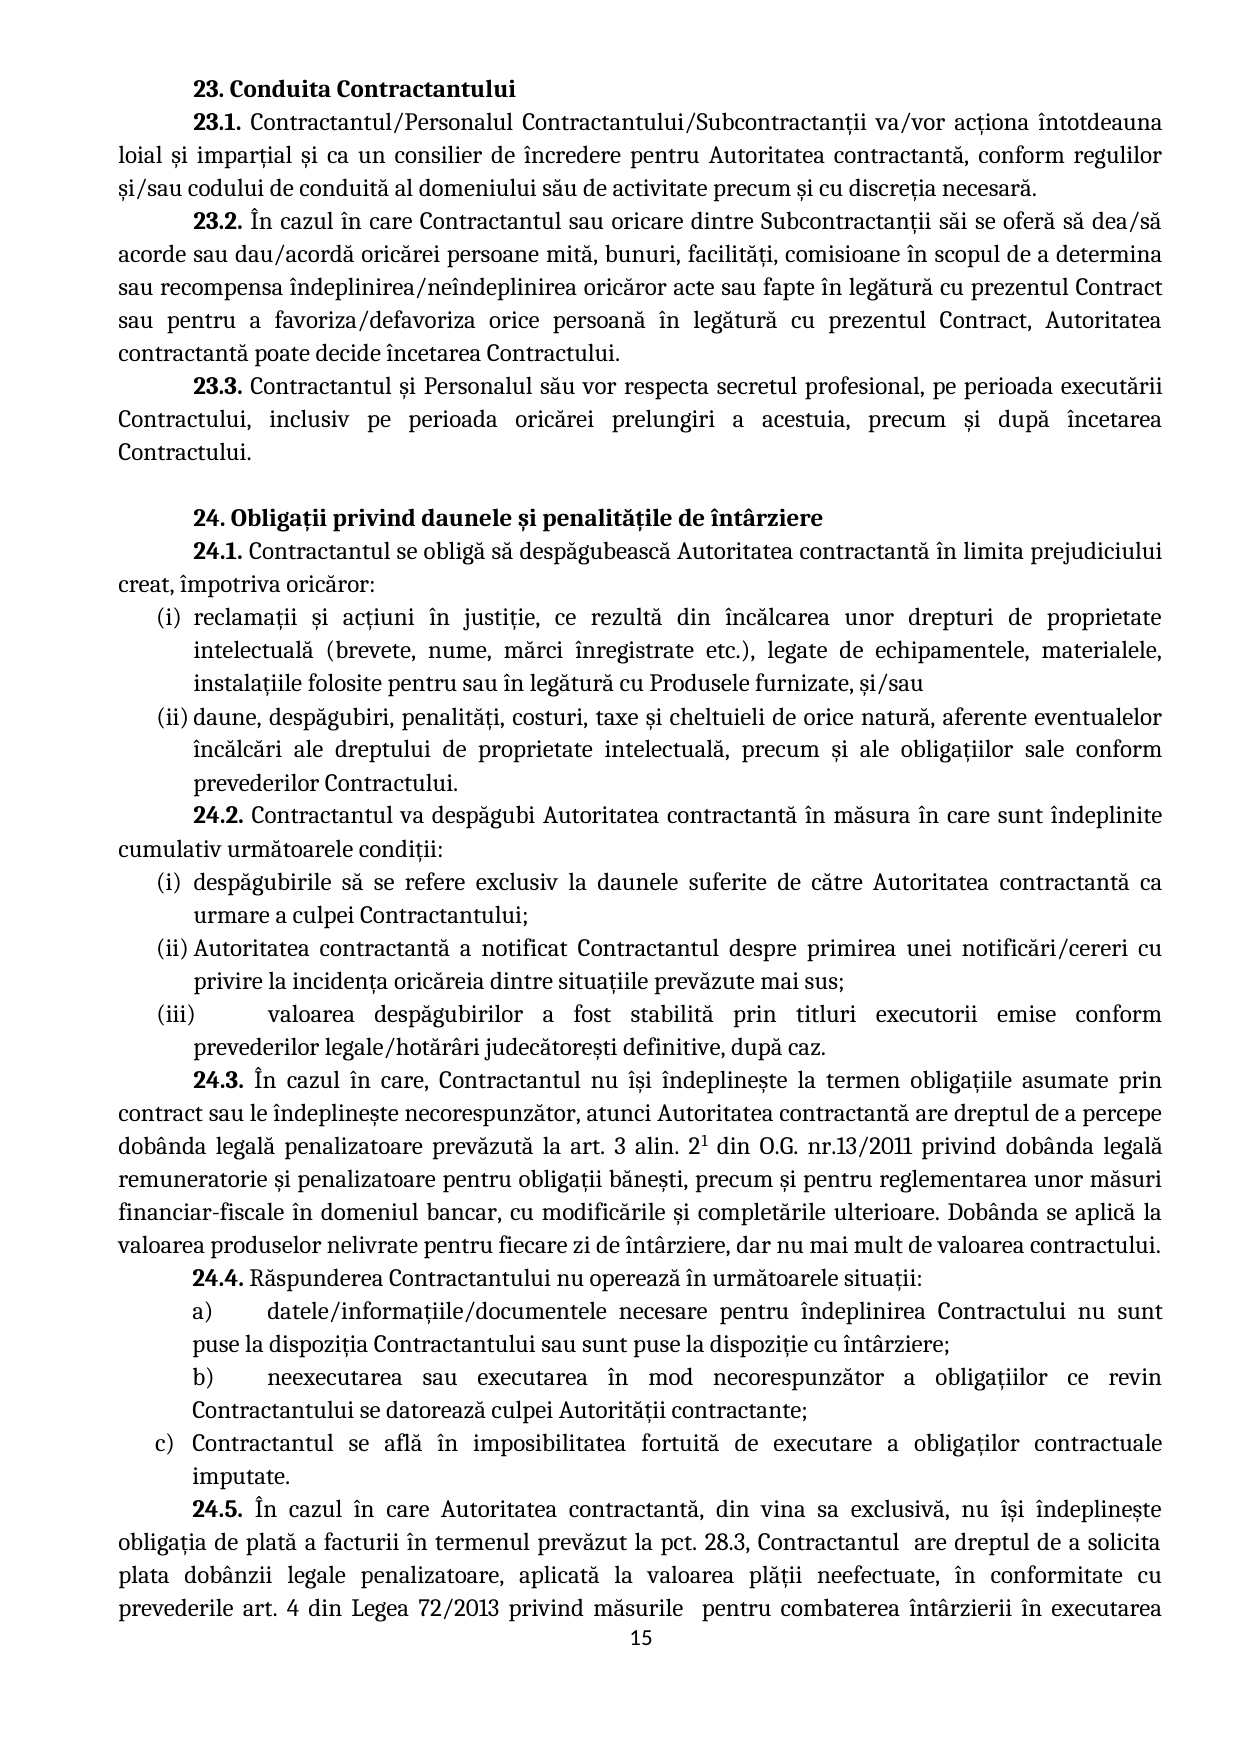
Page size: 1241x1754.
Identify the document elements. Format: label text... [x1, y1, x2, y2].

list 23.3. Contractantul și Personalul său vor respecta secretul profesional, pe perioada executării Contractului, inclusiv pe perioada oricărei prelungiri a acestuia, precum și după încetarea Contractului. [118, 372, 1163, 467]
list 24. Obligații privind daunele și penalitățile de întârziere [118, 504, 1163, 533]
list reclamații și acțiuni în justiție, ce rezultă din încălcarea unor drepturi de proprietate intelectuală (brevete, nume, mărci înregistrate etc.), legate de echipamentele, materialele, instalațiile folosite pentru sau în legătură cu Produsele furnizate, și/sau [156, 603, 1163, 698]
list 24.3. În cazul în care, Contractantul nu își îndeplinește la termen obligațiile asumate prin contract sau le îndeplinește necorespunzător, atunci Autoritatea contractantă are dreptul de a percepe dobânda legală penalizatoare prevăzută la art. 3 alin. 21 din O.G. nr.13/2011 privind dobânda legală remuneratorie și penalizatoare pentru obligații bănești, precum și pentru reglementarea unor măsuri financiar-fiscale în domeniul bancar, cu modificările și completările ulterioare. Dobânda se aplică la valoarea produselor nelivrate pentru fiecare zi de întârziere, dar nu mai mult de valoarea contractului. [118, 1066, 1163, 1259]
list 24.4. Răspunderea Contractantului nu operează în următoarele situații: [118, 1264, 1163, 1292]
list daune, despăgubiri, penalități, costuri, taxe și cheltuieli de orice natură, aferente eventualelor încălcări ale dreptului de proprietate intelectuală, precum și ale obligațiilor sale conform prevederilor Contractului. [156, 702, 1163, 797]
list 23.1. Contractantul/Personalul Contractantului/Subcontractanții va/vor acționa întotdeauna loial și imparțial și ca un consilier de încredere pentru Autoritatea contractantă, conform regulilor și/sau codului de conduită al domeniului său de activitate precum și cu discreția necesară. [118, 108, 1163, 203]
list datele/informațiile/documentele necesare pentru îndeplinirea Contractului nu sunt puse la dispoziția Contractantului sau sunt puse la dispoziție cu întârziere; [192, 1297, 1163, 1358]
list 24.2. Contractantul va despăgubi Autoritatea contractantă în măsura în care sunt îndeplinite cumulativ următoarele condiții: [118, 801, 1163, 863]
list 24.1. Contractantul se obligă să despăgubească Autoritatea contractantă în limita prejudiciului creat, împotriva oricăror: [118, 537, 1163, 599]
list neexecutarea sau executarea în mod necorespunzător a obligațiilor ce revin Contractantului se datorează culpei Autorității contractante; [192, 1363, 1163, 1424]
list 23.2. În cazul în care Contractantul sau oricare dintre Subcontractanții săi se oferă să dea/să acorde sau dau/acordă oricărei persoane mită, bunuri, facilități, comisioane în scopul de a determina sau recompensa îndeplinirea/neîndeplinirea oricăror acte sau fapte în legătură cu prezentul Contract sau pentru a favoriza/defavoriza orice persoană în legătură cu prezentul Contract, Autoritatea contractantă poate decide încetarea Contractului. [118, 207, 1163, 368]
list 24.5. În cazul în care Autoritatea contractantă, din vina sa exclusivă, nu își îndeplinește obligația de plată a facturii în termenul prevăzut la pct. 28.3, Contractantul are dreptul de a solicita plata dobânzii legale penalizatoare, aplicată la valoarea plății neefectuate, în conformitate cu prevederile art. 4 din Legea 72/2013 privind măsurile pentru combaterea întârzierii în executarea [118, 1495, 1163, 1623]
list despăgubirile să se refere exclusiv la daunele suferite de către Autoritatea contractantă ca urmare a culpei Contractantului; [156, 867, 1163, 929]
list 23. Conduita Contractantului [118, 75, 1163, 104]
list Autoritatea contractantă a notificat Contractantul despre primirea unei notificări/cereri cu privire la incidența oricăreia dintre situațiile prevăzute mai sus; [156, 933, 1163, 995]
list Contractantul se află în imposibilitatea fortuită de executare a obligaților contractuale imputate. [155, 1429, 1163, 1491]
list valoarea despăgubirilor a fost stabilită prin titluri executorii emise conform prevederilor legale/hotărâri judecătorești definitive, după caz. [156, 999, 1163, 1061]
